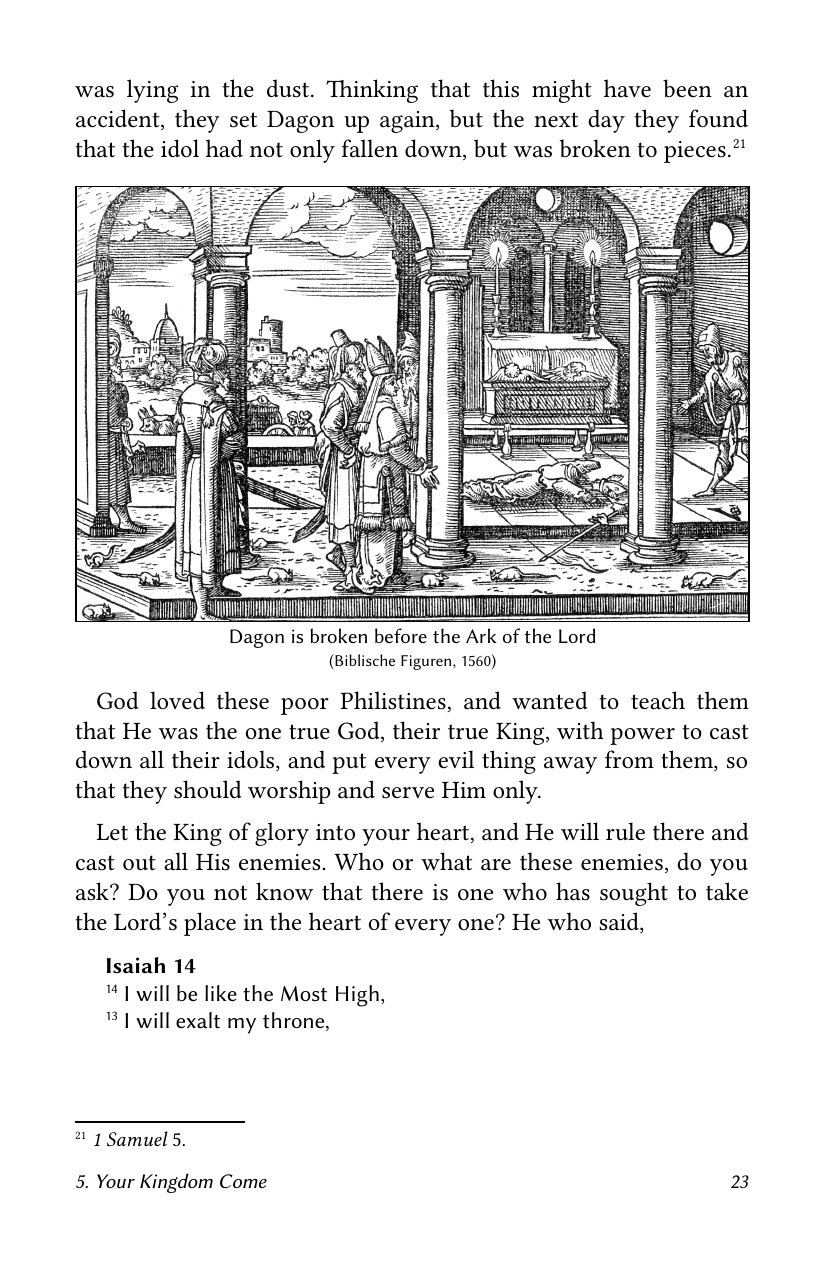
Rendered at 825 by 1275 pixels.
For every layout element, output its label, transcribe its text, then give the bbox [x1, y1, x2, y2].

text Let the King of glory into your heart, and He will rule there and cast out all His enemies. Who or what are these enemies, do you ask? Do you not know that there is one who has sought to take the Lord’s place in the heart of every one? He who said, [75, 818, 750, 937]
text 14 I will be like the Most High, [105, 981, 720, 1007]
text Isaiah 14 [105, 953, 750, 979]
text Dagon is broken before the Ark of the Lord [90, 622, 735, 649]
text was lying in the dust. Thinking that this might have been an accident, they set Dagon up again, but the next day they found that the idol had not only fallen down, but was broken to pieces. [75, 75, 750, 163]
text (Biblische Figuren, 1560) [90, 649, 735, 670]
text 13 I will exalt my throne, [105, 1008, 720, 1034]
picture [77, 187, 748, 621]
text God loved these poor Philistines, and wanted to teach them that He was the one true God, their true King, with power to cast down all their idols, and put every evil thing away from them, so that they should worship and serve Him only. [75, 622, 750, 805]
text [75, 177, 750, 186]
text 1 Samuel 5. [75, 1128, 750, 1152]
